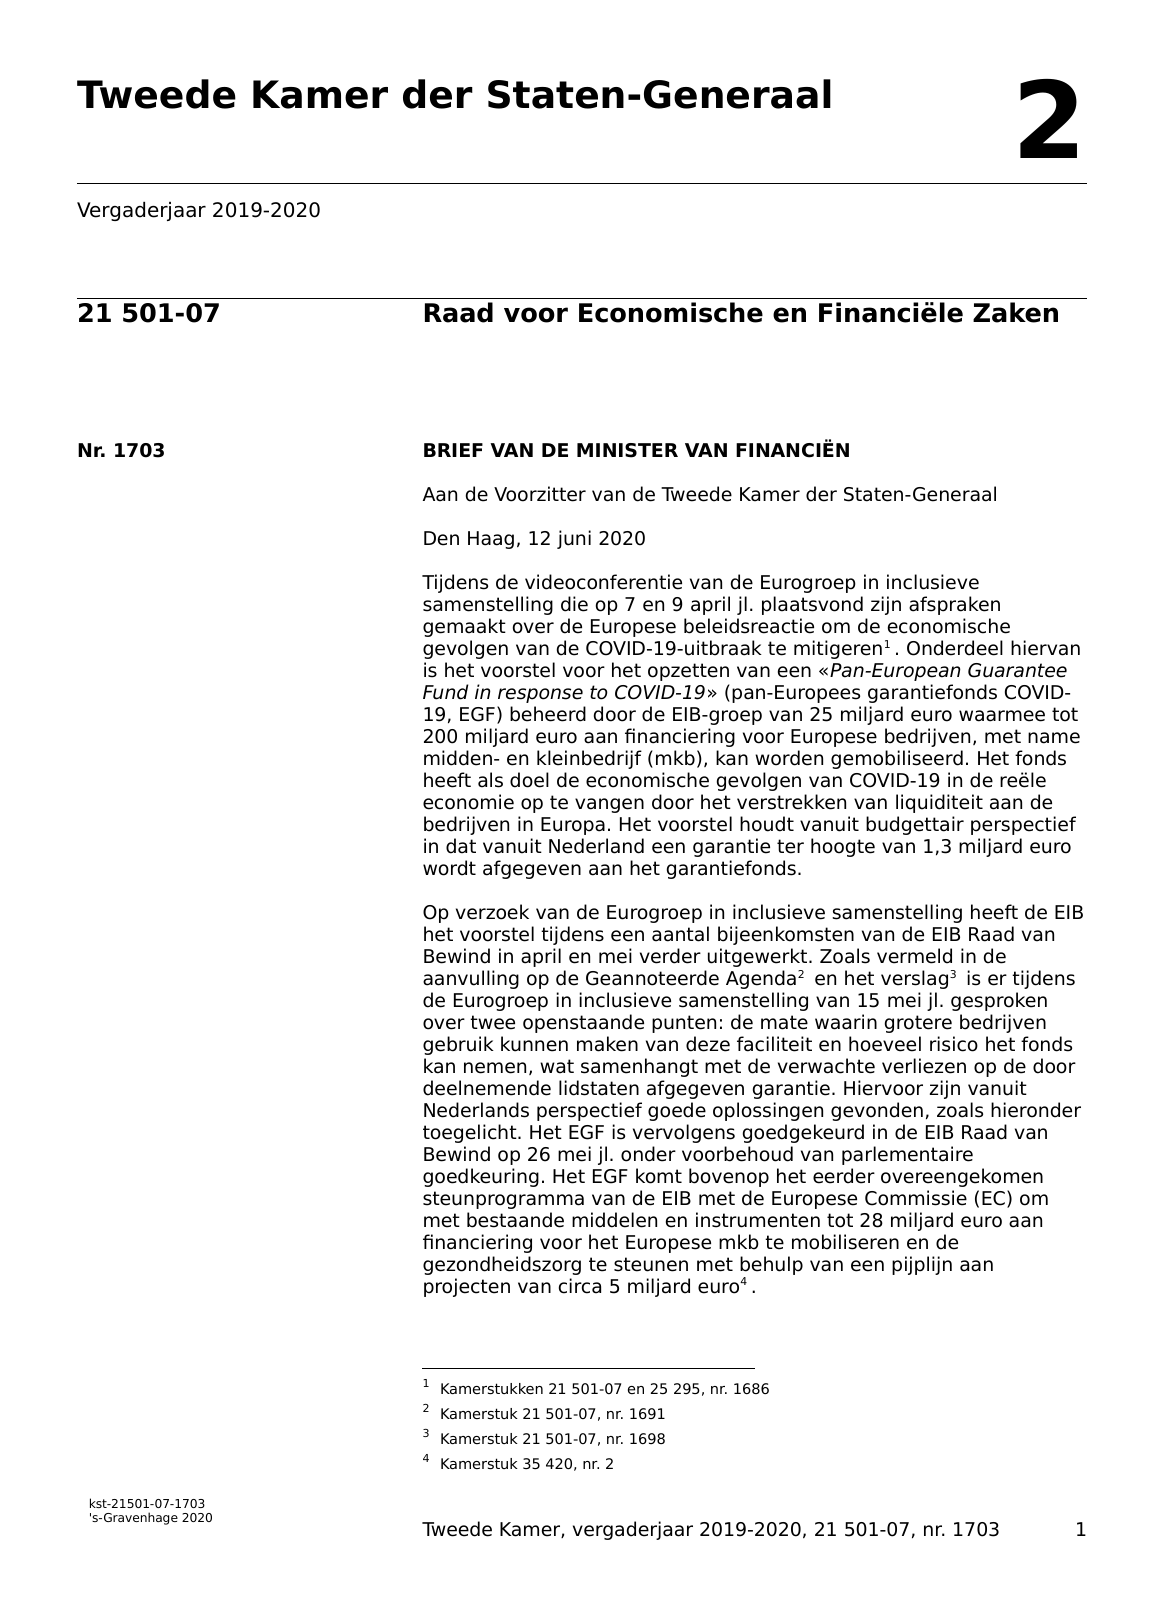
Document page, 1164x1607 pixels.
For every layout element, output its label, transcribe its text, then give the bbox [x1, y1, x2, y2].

text Den Haag, 12 juni 2020 [422, 528, 1087, 550]
table_cell Vergaderjaar 2019-2020 [77, 184, 1087, 298]
table_header Tweede Kamer der Staten-Generaal [77, 59, 886, 183]
text Tijdens de videoconferentie van de Eurogroep in inclusieve samenstelling die op 7 en 9 april jl. plaatsvond zijn afspraken gemaakt over de Europese beleidsreactie om de economische gevolgen van de COVID-19-uitbraak te mitigeren. Onderdeel hiervan is het voorstel voor het opzetten van een «Pan-European Guarantee Fund in response to COVID-19» (pan-Europees garantiefonds COVID-19, EGF) beheerd door de EIB-groep van 25 miljard euro waarmee tot 200 miljard euro aan financiering voor Europese bedrijven, met name midden- en kleinbedrijf (mkb), kan worden gemobiliseerd. Het fonds heeft als doel de economische gevolgen van COVID-19 in de reële economie op te vangen door het verstrekken van liquiditeit aan de bedrijven in Europa. Het voorstel houdt vanuit budgettair perspectief in dat vanuit Nederland een garantie ter hoogte van 1,3 miljard euro wordt afgegeven aan het garantiefonds. [422, 572, 1087, 880]
table_header 2 [886, 59, 1087, 183]
subtitle 21 501-07 Raad voor Economische en Financiële Zaken [77, 299, 1087, 329]
text Kamerstuk 21 501-07, nr. 1691 [422, 1402, 1087, 1424]
subtitle Nr. 1703 BRIEF VAN DE MINISTER VAN FINANCIËN [77, 440, 1087, 462]
text Aan de Voorzitter van de Tweede Kamer der Staten-Generaal [422, 484, 1087, 506]
text 's-Gravenhage 2020 [88, 1511, 323, 1525]
text Op verzoek van de Eurogroep in inclusieve samenstelling heeft de EIB het voorstel tijdens een aantal bijeenkomsten van de EIB Raad van Bewind in april en mei verder uitgewerkt. Zoals vermeld in de aanvulling op de Geannoteerde Agenda en het verslag is er tijdens de Eurogroep in inclusieve samenstelling van 15 mei jl. gesproken over twee openstaande punten: de mate waarin grotere bedrijven gebruik kunnen maken van deze faciliteit en hoeveel risico het fonds kan nemen, wat samenhangt met de verwachte verliezen op de door deelnemende lidstaten afgegeven garantie. Hiervoor zijn vanuit Nederlands perspectief goede oplossingen gevonden, zoals hieronder toegelicht. Het EGF is vervolgens goedgekeurd in de EIB Raad van Bewind op 26 mei jl. onder voorbehoud van parlementaire goedkeuring. Het EGF komt bovenop het eerder overeengekomen steunprogramma van de EIB met de Europese Commissie (EC) om met bestaande middelen en instrumenten tot 28 miljard euro aan financiering voor het Europese mkb te mobiliseren en de gezondheidszorg te steunen met behulp van een pijplijn aan projecten van circa 5 miljard euro. [422, 902, 1087, 1298]
text kst-21501-07-1703 [88, 1497, 323, 1511]
text Kamerstukken 21 501-07 en 25 295, nr. 1686 [422, 1377, 1087, 1399]
text Kamerstuk 35 420, nr. 2 [422, 1452, 1087, 1474]
text Kamerstuk 21 501-07, nr. 1698 [422, 1427, 1087, 1449]
